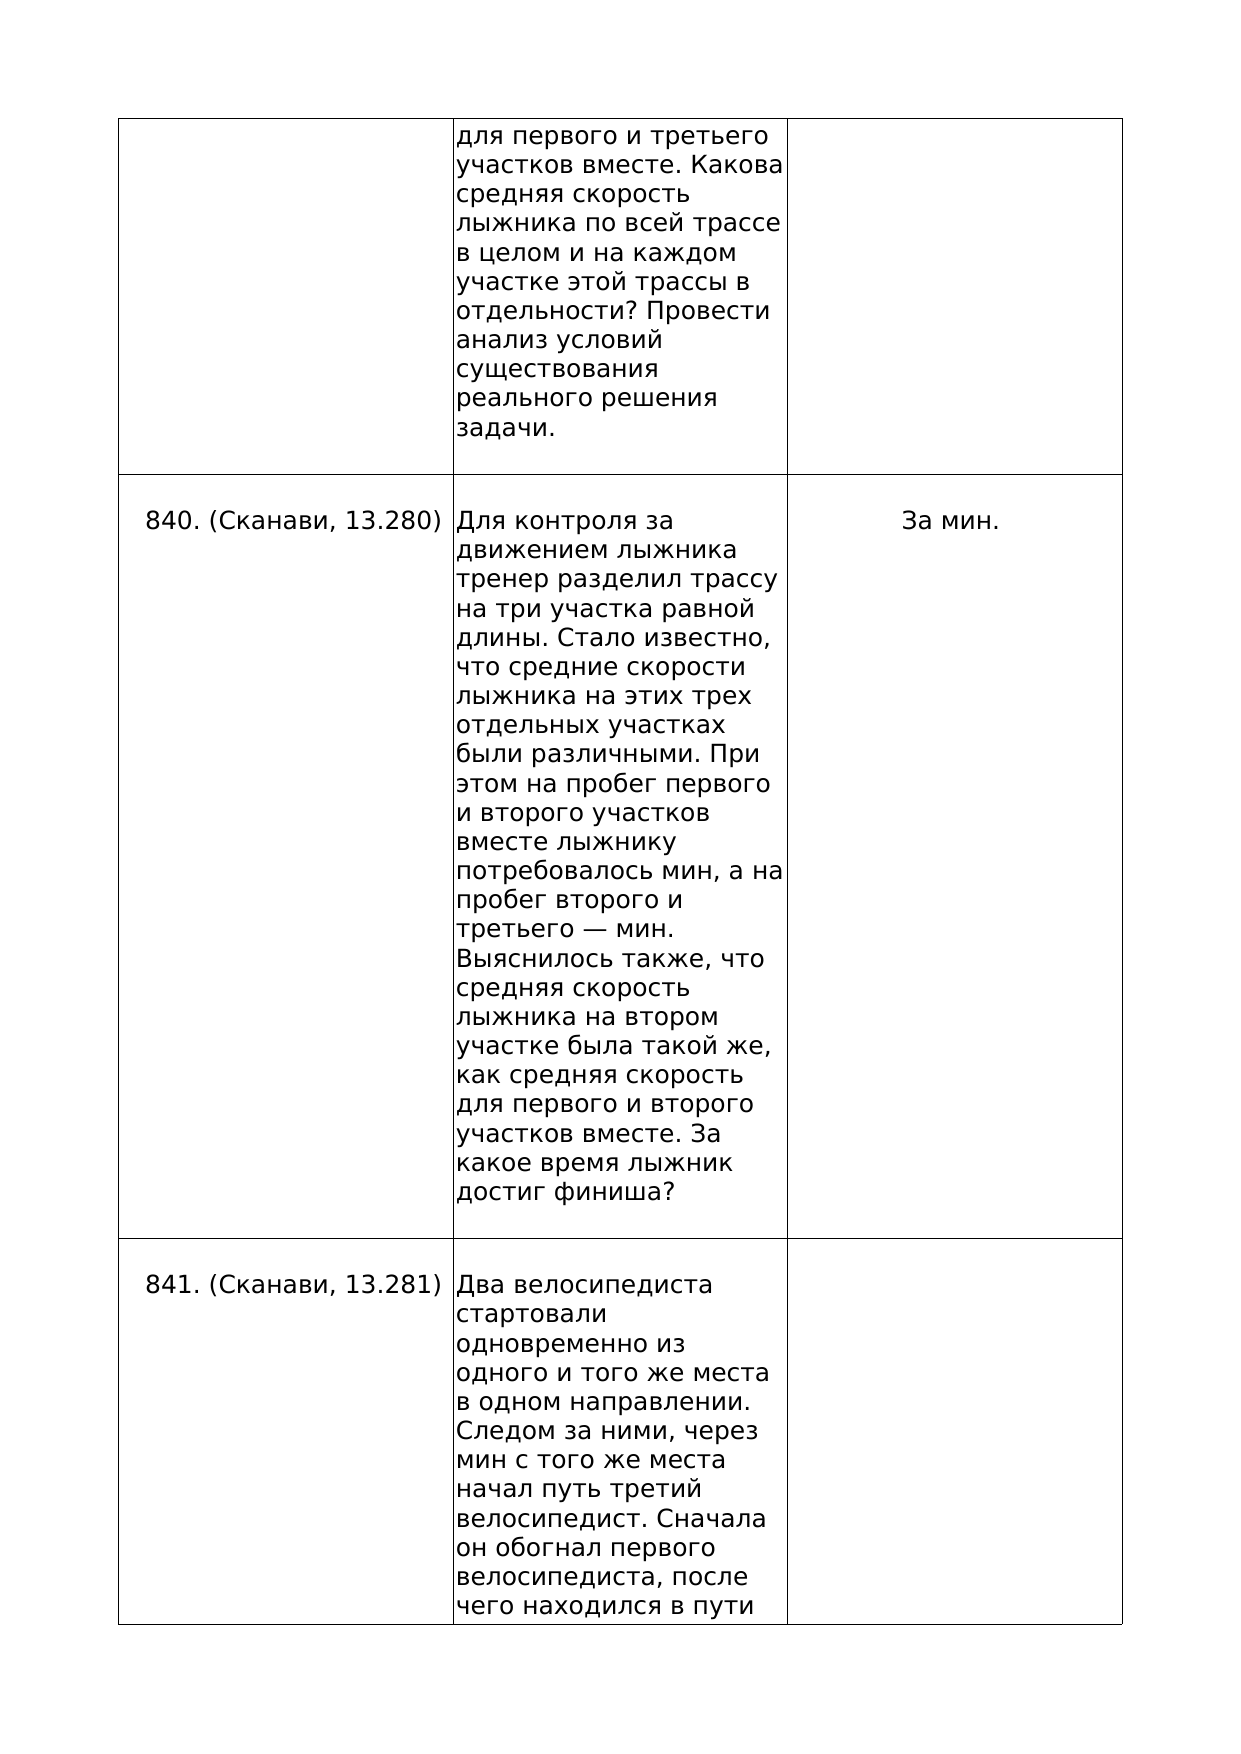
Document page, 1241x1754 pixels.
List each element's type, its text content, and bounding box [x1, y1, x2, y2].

table_cell [788, 1239, 1122, 1623]
table_cell [119, 119, 453, 474]
table_cell для первого и третьего участков вместе. Какова средняя скорость лыжника по всей трассе в целом и на каждом участке этой трассы в отдельности? Провести анализ условий существования реального решения задачи. [454, 119, 787, 474]
table_cell Два велосипедиста стартовали одновременно из одного и того же места в одном направлении. Следом за ними, через мин с того же места начал путь третий велосипедист. Сначала он обогнал первого велосипедиста, после чего находился в пути [454, 1239, 787, 1623]
table_cell 840. (Сканави, 13.280) [119, 475, 453, 1238]
table_cell За мин. [788, 475, 1122, 1238]
table_cell Для контроля за движением лыжника тренер разделил трассу на три участка равной длины. Стало известно, что средние скорости лыжника на этих трех отдельных участках были различными. При этом на пробег первого и второго участков вместе лыжнику потребовалось мин, а на пробег второго и третьего — мин. Выяснилось также, что средняя скорость лыжника на втором участке была такой же, как средняя скорость для первого и второго участков вместе. За какое время лыжник достиг финиша? [454, 475, 787, 1238]
table_cell 841. (Сканави, 13.281) [119, 1239, 453, 1623]
table_cell [788, 119, 1122, 474]
